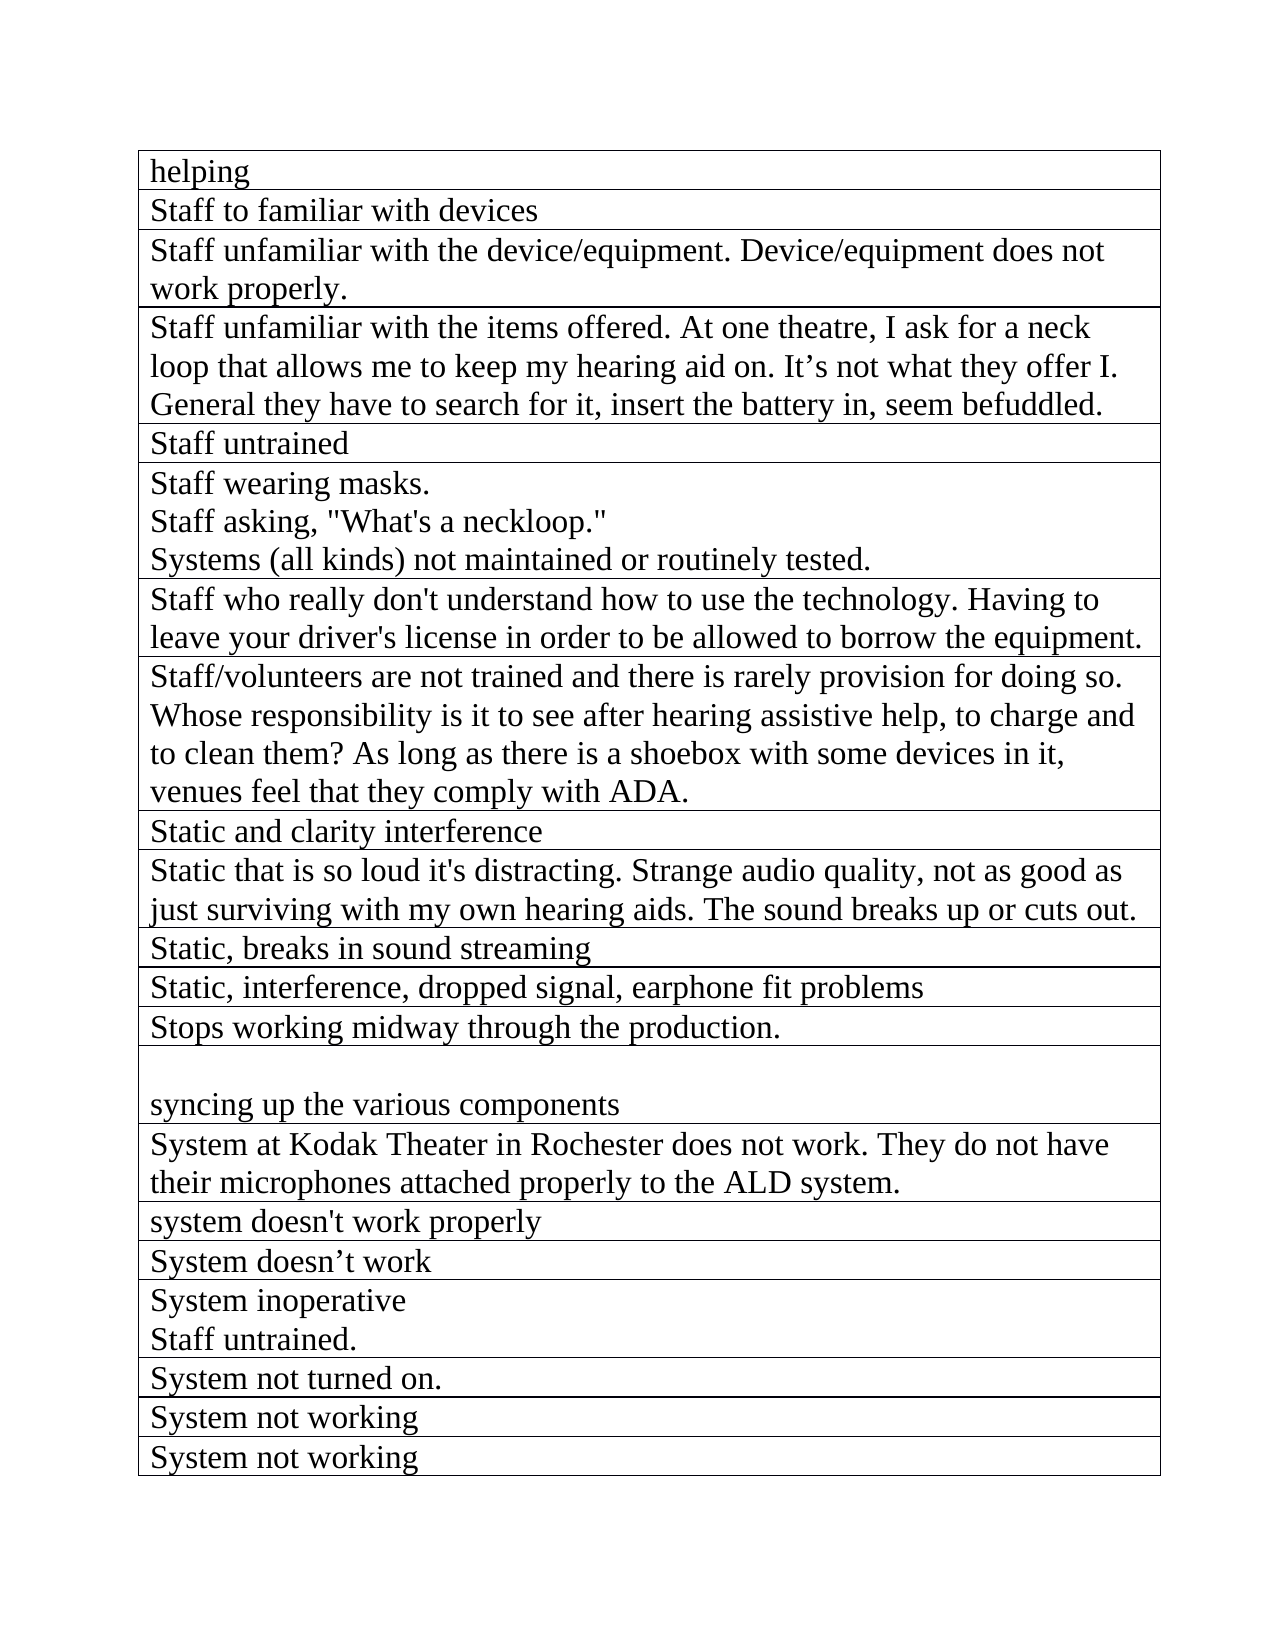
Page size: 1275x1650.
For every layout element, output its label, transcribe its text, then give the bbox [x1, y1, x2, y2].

table_cell Static that is so loud it's distracting. Strange audio quality, not as good as just surviving with my own hearing aids. The sound breaks up or cuts out. [139, 850, 1160, 927]
table_cell Stops working midway through the production. [139, 1007, 1160, 1045]
table_cell System not working [139, 1398, 1160, 1436]
table_cell Static, interference, dropped signal, earphone fit problems [139, 968, 1160, 1006]
table_cell Static, breaks in sound streaming [139, 928, 1160, 966]
table_cell Staff unfamiliar with the device/equipment. Device/equipment does not work properly. [139, 230, 1160, 306]
table_cell Staff wearing masks. Staff asking, "What's a neckloop." Systems (all kinds) not maintained or routinely tested. [139, 463, 1160, 578]
table_cell System not working [139, 1437, 1160, 1475]
table_cell System doesn’t work [139, 1241, 1160, 1279]
table_cell System not turned on. [139, 1358, 1160, 1396]
table_cell syncing up the various components [139, 1046, 1160, 1123]
table_cell Staff untrained [139, 424, 1160, 462]
table_cell Static and clarity interference [139, 811, 1160, 849]
table_cell Staff/volunteers are not trained and there is rarely provision for doing so. Whose responsibility is it to see after hearing assistive help, to charge and to clean them? As long as there is a shoebox with some devices in it, venues feel that they comply with ADA. [139, 657, 1160, 810]
table_cell helping [139, 151, 1160, 189]
table_cell System at Kodak Theater in Rochester does not work. They do not have their microphones attached properly to the ALD system. [139, 1124, 1160, 1201]
table_cell Staff who really don't understand how to use the technology. Having to leave your driver's license in order to be allowed to borrow the equipment. [139, 579, 1160, 656]
table_cell Staff unfamiliar with the items offered. At one theatre, I ask for a neck loop that allows me to keep my hearing aid on. It’s not what they offer I. General they have to search for it, insert the battery in, seem befuddled. [139, 308, 1160, 422]
table_cell System inoperative Staff untrained. [139, 1280, 1160, 1357]
table_cell system doesn't work properly [139, 1202, 1160, 1240]
table_cell Staff to familiar with devices [139, 190, 1160, 229]
